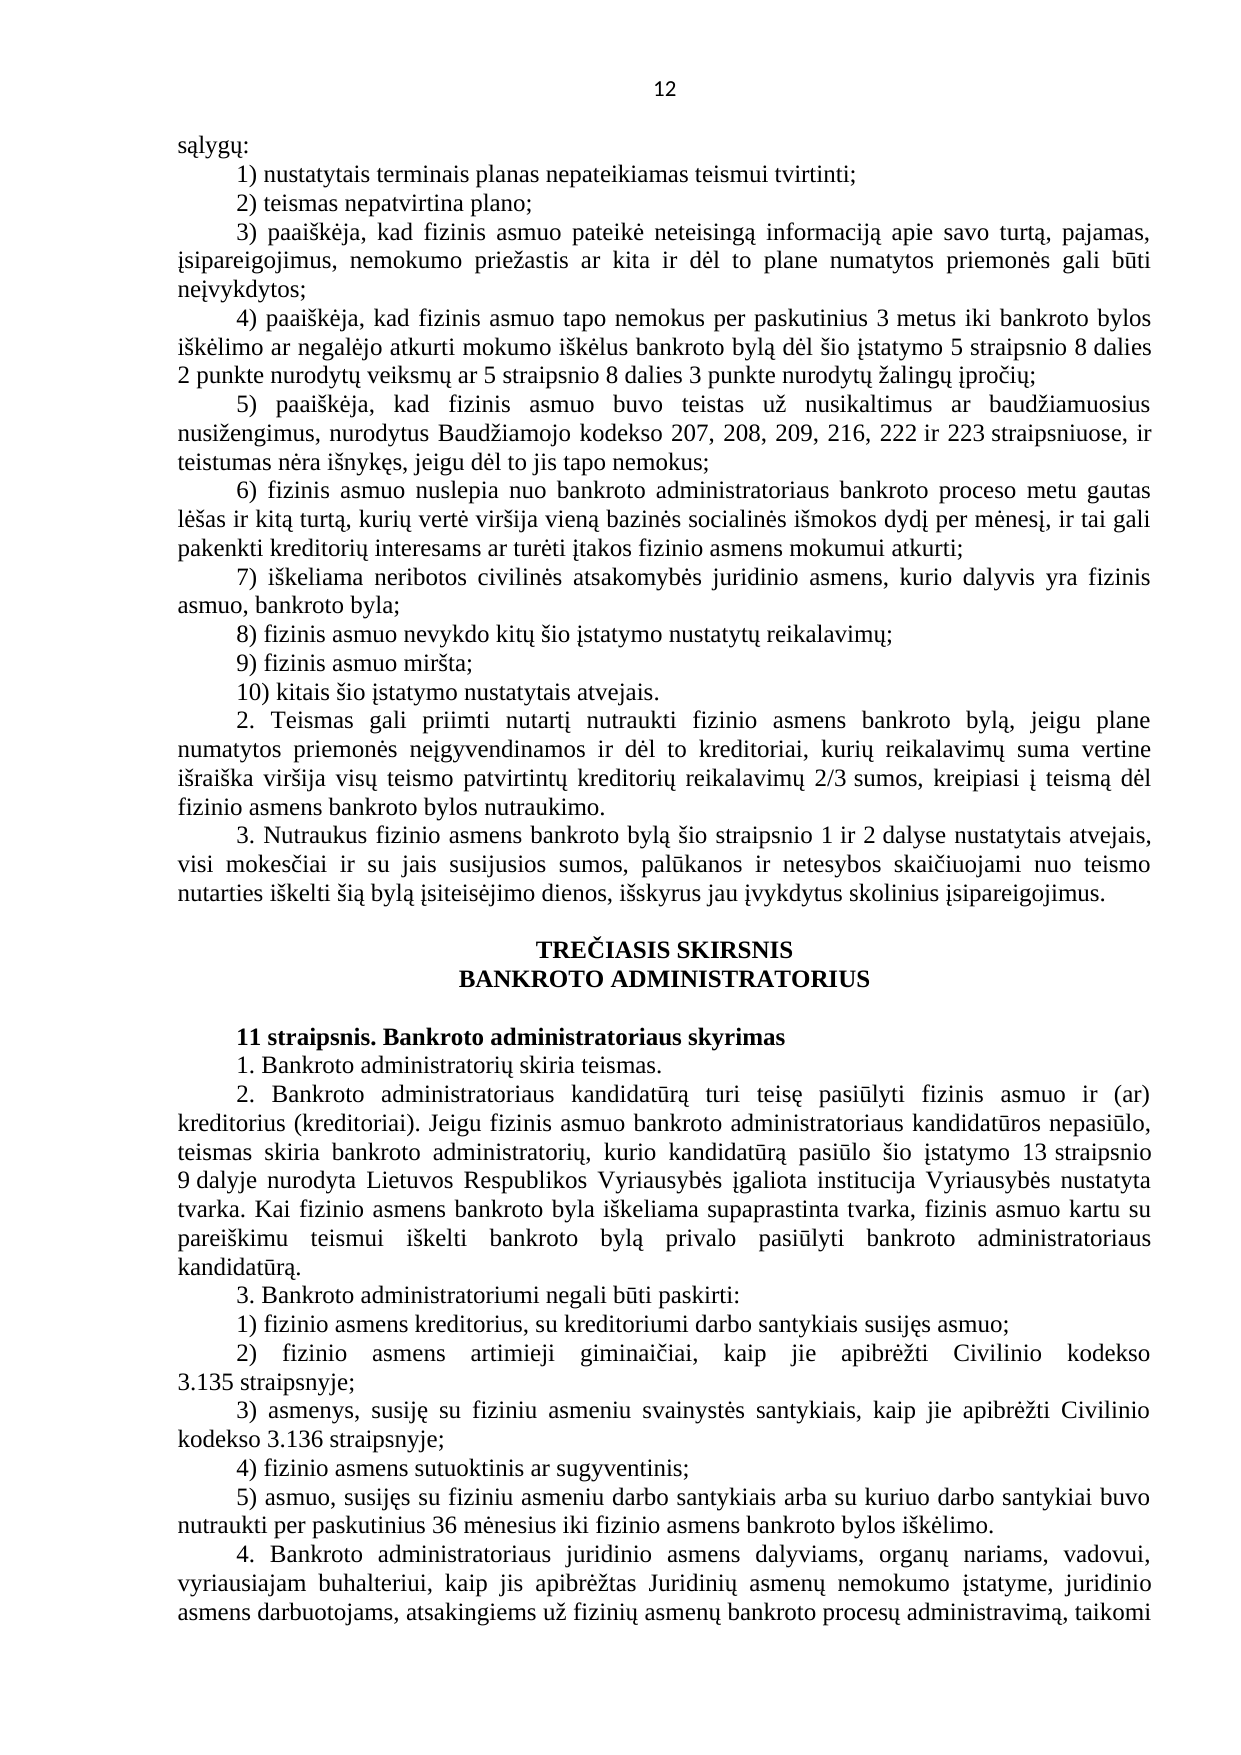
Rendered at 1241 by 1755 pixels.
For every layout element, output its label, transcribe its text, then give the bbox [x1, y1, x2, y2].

text 4) fizinio asmens sutuoktinis ar sugyventinis; [177, 1453, 1152, 1482]
text 3. Bankroto administratoriumi negali būti paskirti: [177, 1281, 1152, 1309]
text 5) asmuo, susijęs su fiziniu asmeniu darbo santykiais arba su kuriuo darbo santykiai buvo nutraukti per paskutinius 36 mėnesius iki fizinio asmens bankroto bylos iškėlimo. [177, 1482, 1152, 1539]
text 7) iškeliama neribotos civilinės atsakomybės juridinio asmens, kurio dalyvis yra fizinis asmuo, bankroto byla; [177, 562, 1152, 619]
text 2) fizinio asmens artimieji giminaičiai, kaip jie apibrėžti Civilinio kodekso 3.135 straipsnyje; [177, 1338, 1152, 1396]
text 2. Bankroto administratoriaus kandidatūrą turi teisę pasiūlyti fizinis asmuo ir (ar) kreditorius (kreditoriai). Jeigu fizinis asmuo bankroto administratoriaus kandidatūros nepasiūlo, teismas skiria bankroto administratorių, kurio kandidatūrą pasiūlo šio įstatymo 13 straipsnio 9 dalyje nurodyta Lietuvos Respublikos Vyriausybės įgaliota institucija Vyriausybės nustatyta tvarka. Kai fizinio asmens bankroto byla iškeliama supaprastinta tvarka, fizinis asmuo kartu su pareiškimu teismui iškelti bankroto bylą privalo pasiūlyti bankroto administratoriaus kandidatūrą. [177, 1079, 1152, 1281]
text 6) fizinis asmuo nuslepia nuo bankroto administratoriaus bankroto proceso metu gautas lėšas ir kitą turtą, kurių vertė viršija vieną bazinės socialinės išmokos dydį per mėnesį, ir tai gali pakenkti kreditorių interesams ar turėti įtakos fizinio asmens mokumui atkurti; [177, 476, 1152, 562]
text 5) paaiškėja, kad fizinis asmuo buvo teistas už nusikaltimus ar baudžiamuosius nusižengimus, nurodytus Baudžiamojo kodekso 207, 208, 209, 216, 222 ir 223 straipsniuose, ir teistumas nėra išnykęs, jeigu dėl to jis tapo nemokus; [177, 389, 1152, 476]
text 9) fizinis asmuo miršta; [177, 648, 1152, 677]
text TREČIASIS SKIRSNIS [177, 936, 1152, 964]
text sąlygų: [177, 131, 1152, 159]
text 4) paaiškėja, kad fizinis asmuo tapo nemokus per paskutinius 3 metus iki bankroto bylos iškėlimo ar negalėjo atkurti mokumo iškėlus bankroto bylą dėl šio įstatymo 5 straipsnio 8 dalies 2 punkte nurodytų veiksmų ar 5 straipsnio 8 dalies 3 punkte nurodytų žalingų įpročių; [177, 303, 1152, 389]
text 3. Nutraukus fizinio asmens bankroto bylą šio straipsnio 1 ir 2 dalyse nustatytais atvejais, visi mokesčiai ir su jais susijusios sumos, palūkanos ir netesybos skaičiuojami nuo teismo nutarties iškelti šią bylą įsiteisėjimo dienos, išskyrus jau įvykdytus skolinius įsipareigojimus. [177, 821, 1152, 907]
text BANKROTO ADMINISTRATORIUS [177, 964, 1152, 993]
text 10) kitais šio įstatymo nustatytais atvejais. [177, 677, 1152, 706]
text 2) teismas nepatvirtina plano; [177, 188, 1152, 217]
text 3) asmenys, susiję su fiziniu asmeniu svainystės santykiais, kaip jie apibrėžti Civilinio kodekso 3.136 straipsnyje; [177, 1396, 1152, 1453]
text 8) fizinis asmuo nevykdo kitų šio įstatymo nustatytų reikalavimų; [177, 619, 1152, 648]
text 3) paaiškėja, kad fizinis asmuo pateikė neteisingą informaciją apie savo turtą, pajamas, įsipareigojimus, nemokumo priežastis ar kita ir dėl to plane numatytos priemonės gali būti neįvykdytos; [177, 217, 1152, 303]
text 1) nustatytais terminais planas nepateikiamas teismui tvirtinti; [177, 159, 1152, 188]
text 11 straipsnis. Bankroto administratoriaus skyrimas [177, 1022, 1152, 1051]
text 1) fizinio asmens kreditorius, su kreditoriumi darbo santykiais susijęs asmuo; [177, 1309, 1152, 1338]
text 2. Teismas gali priimti nutartį nutraukti fizinio asmens bankroto bylą, jeigu plane numatytos priemonės neįgyvendinamos ir dėl to kreditoriai, kurių reikalavimų suma vertine išraiška viršija visų teismo patvirtintų kreditorių reikalavimų 2/3 sumos, kreipiasi į teismą dėl fizinio asmens bankroto bylos nutraukimo. [177, 706, 1152, 821]
text 4. Bankroto administratoriaus juridinio asmens dalyviams, organų nariams, vadovui, vyriausiajam buhalteriui, kaip jis apibrėžtas Juridinių asmenų nemokumo įstatyme, juridinio asmens darbuotojams, atsakingiems už fizinių asmenų bankroto procesų administravimą, taikomi [177, 1539, 1152, 1626]
text 1. Bankroto administratorių skiria teismas. [177, 1051, 1152, 1079]
